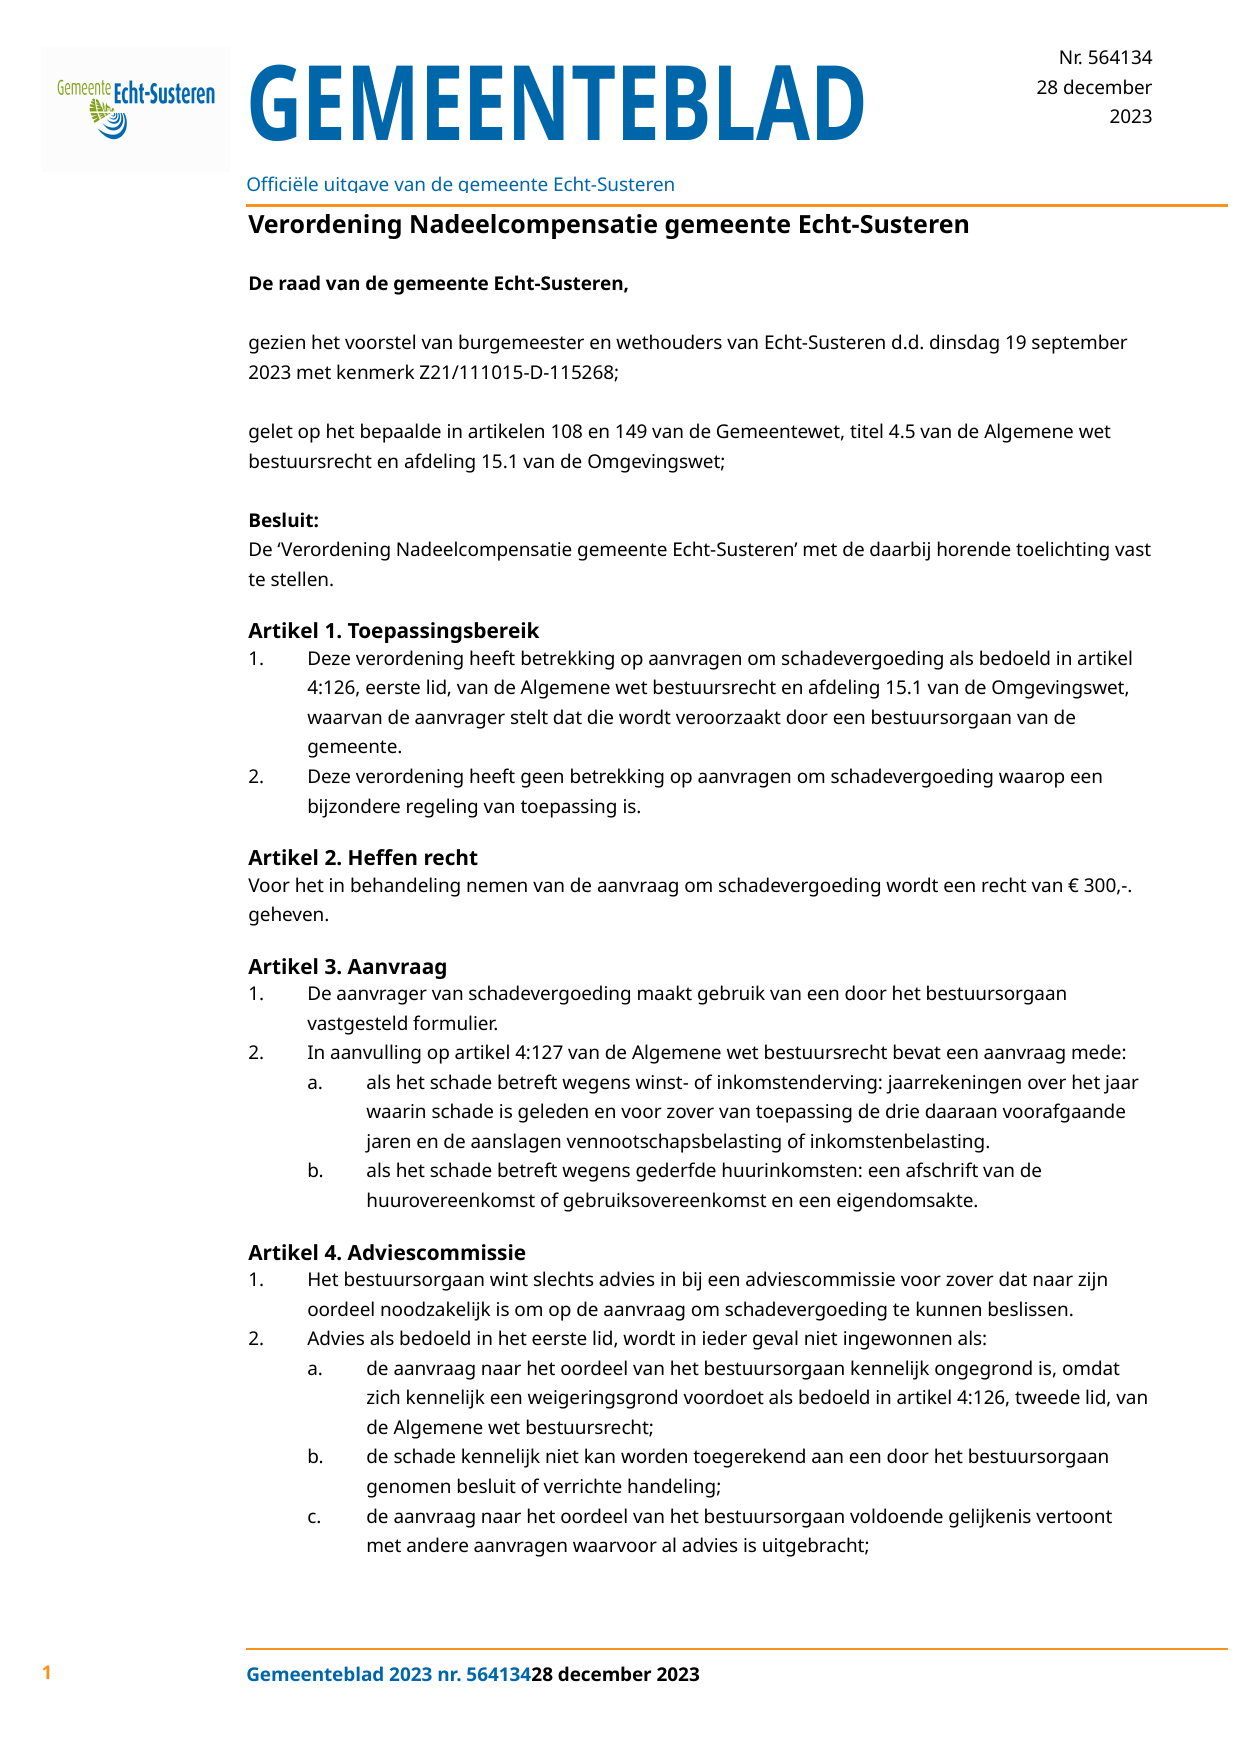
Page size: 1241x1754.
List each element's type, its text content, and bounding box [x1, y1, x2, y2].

text Verordening Nadeelcompensatie gemeente Echt-Susteren [248, 207, 1152, 241]
text Artikel 1. Toepassingsbereik [248, 617, 1152, 645]
list Deze verordening heeft geen betrekking op aanvragen om schadevergoeding waarop een bijzondere regeling van toepassing is. [248, 763, 1152, 819]
list Deze verordening heeft betrekking op aanvragen om schadevergoeding als bedoeld in artikel 4:126, eerste lid, van de Algemene wet bestuursrecht en afdeling 15.1 van de Omgevingswet, waarvan de aanvrager stelt dat die wordt veroorzaakt door een bestuursorgaan van de gemeente. [248, 645, 1152, 759]
list In aanvulling op artikel 4:127 van de Algemene wet bestuursrecht bevat een aanvraag mede: [248, 1039, 1152, 1065]
list de aanvraag naar het oordeel van het bestuursorgaan kennelijk ongegrond is, omdat zich kennelijk een weigeringsgrond voordoet als bedoeld in artikel 4:126, tweede lid, van de Algemene wet bestuursrecht; [307, 1355, 1152, 1440]
text gezien het voorstel van burgemeester en wethouders van Echt-Susteren d.d. dinsdag 19 september 2023 met kenmerk Z21/111015-D-115268; [248, 329, 1152, 385]
list als het schade betreft wegens gederfde huurinkomsten: een afschrift van de huurovereenkomst of gebruiksovereenkomst en een eigendomsakte. [307, 1158, 1152, 1213]
text De ‘Verordening Nadeelcompensatie gemeente Echt-Susteren’ met de daarbij horende toelichting vast te stellen. [248, 537, 1152, 592]
text Besluit: [248, 507, 1152, 533]
picture [41, 47, 231, 172]
list Het bestuursorgaan wint slechts advies in bij een adviescommissie voor zover dat naar zijn oordeel noodzakelijk is om op de aanvraag om schadevergoeding te kunnen beslissen. [248, 1266, 1152, 1321]
list De aanvrager van schadevergoeding maakt gebruik van een door het bestuursorgaan vastgesteld formulier. [248, 980, 1152, 1036]
text Voor het in behandeling nemen van de aanvraag om schadevergoeding wordt een recht van € 300,-. geheven. [248, 872, 1152, 927]
text Artikel 4. Adviescommissie [248, 1238, 1152, 1266]
list de aanvraag naar het oordeel van het bestuursorgaan voldoende gelijkenis vertoont met andere aanvragen waarvoor al advies is uitgebracht; [307, 1503, 1152, 1558]
text Artikel 2. Heffen recht [248, 843, 1152, 872]
text De raad van de gemeente Echt-Susteren, [248, 270, 1152, 296]
text gelet op het bepaalde in artikelen 108 en 149 van de Gemeentewet, titel 4.5 van de Algemene wet bestuursrecht en afdeling 15.1 van de Omgevingswet; [248, 418, 1152, 473]
list Advies als bedoeld in het eerste lid, wordt in ieder geval niet ingewonnen als: [248, 1325, 1152, 1351]
text Artikel 3. Aanvraag [248, 952, 1152, 980]
list als het schade betreft wegens winst- of inkomstenderving: jaarrekeningen over het jaar waarin schade is geleden en voor zover van toepassing de drie daaraan voorafgaande jaren en de aanslagen vennootschapsbelasting of inkomstenbelasting. [307, 1069, 1152, 1154]
list de schade kennelijk niet kan worden toegerekend aan een door het bestuursorgaan genomen besluit of verrichte handeling; [307, 1444, 1152, 1499]
